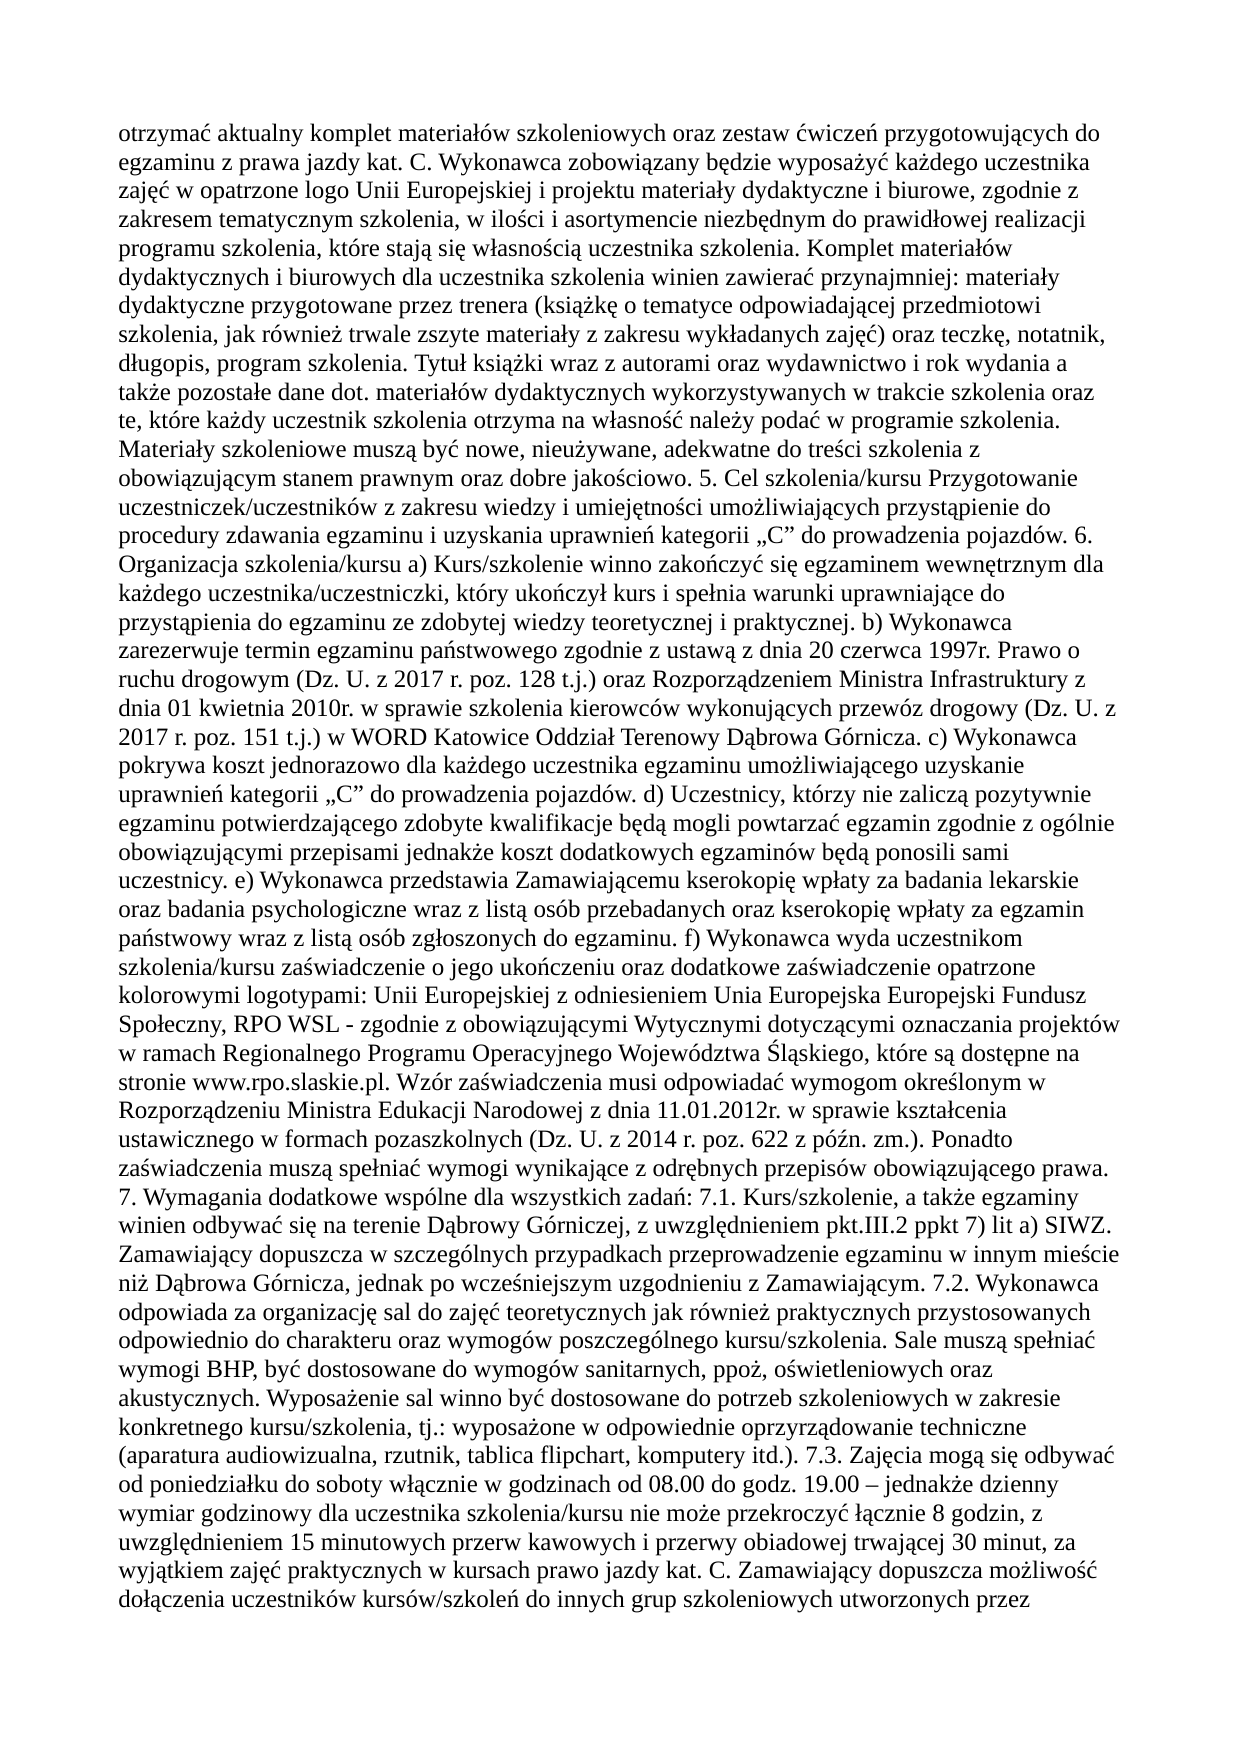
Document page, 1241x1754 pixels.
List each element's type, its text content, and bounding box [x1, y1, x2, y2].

text otrzymać aktualny komplet materiałów szkoleniowych oraz zestaw ćwiczeń przygotowujących do egzaminu z prawa jazdy kat. C. Wykonawca zobowiązany będzie wyposażyć każdego uczestnika zajęć w opatrzone logo Unii Europejskiej i projektu materiały dydaktyczne i biurowe, zgodnie z zakresem tematycznym szkolenia, w ilości i asortymencie niezbędnym do prawidłowej realizacji programu szkolenia, które stają się własnością uczestnika szkolenia. Komplet materiałów dydaktycznych i biurowych dla uczestnika szkolenia winien zawierać przynajmniej: materiały dydaktyczne przygotowane przez trenera (książkę o tematyce odpowiadającej przedmiotowi szkolenia, jak również trwale zszyte materiały z zakresu wykładanych zajęć) oraz teczkę, notatnik, długopis, program szkolenia. Tytuł książki wraz z autorami oraz wydawnictwo i rok wydania a także pozostałe dane dot. materiałów dydaktycznych wykorzystywanych w trakcie szkolenia oraz te, które każdy uczestnik szkolenia otrzyma na własność należy podać w programie szkolenia. Materiały szkoleniowe muszą być nowe, nieużywane, adekwatne do treści szkolenia z obowiązującym stanem prawnym oraz dobre jakościowo. 5. Cel szkolenia/kursu Przygotowanie uczestniczek/uczestników z zakresu wiedzy i umiejętności umożliwiających przystąpienie do procedury zdawania egzaminu i uzyskania uprawnień kategorii „C” do prowadzenia pojazdów. 6. Organizacja szkolenia/kursu a) Kurs/szkolenie winno zakończyć się egzaminem wewnętrznym dla każdego uczestnika/uczestniczki, który ukończył kurs i spełnia warunki uprawniające do przystąpienia do egzaminu ze zdobytej wiedzy teoretycznej i praktycznej. b) Wykonawca zarezerwuje termin egzaminu państwowego zgodnie z ustawą z dnia 20 czerwca 1997r. Prawo o ruchu drogowym (Dz. U. z 2017 r. poz. 128 t.j.) oraz Rozporządzeniem Ministra Infrastruktury z dnia 01 kwietnia 2010r. w sprawie szkolenia kierowców wykonujących przewóz drogowy (Dz. U. z 2017 r. poz. 151 t.j.) w WORD Katowice Oddział Terenowy Dąbrowa Górnicza. c) Wykonawca pokrywa koszt jednorazowo dla każdego uczestnika egzaminu umożliwiającego uzyskanie uprawnień kategorii „C” do prowadzenia pojazdów. d) Uczestnicy, którzy nie zaliczą pozytywnie egzaminu potwierdzającego zdobyte kwalifikacje będą mogli powtarzać egzamin zgodnie z ogólnie obowiązującymi przepisami jednakże koszt dodatkowych egzaminów będą ponosili sami uczestnicy. e) Wykonawca przedstawia Zamawiającemu kserokopię wpłaty za badania lekarskie oraz badania psychologiczne wraz z listą osób przebadanych oraz kserokopię wpłaty za egzamin państwowy wraz z listą osób zgłoszonych do egzaminu. f) Wykonawca wyda uczestnikom szkolenia/kursu zaświadczenie o jego ukończeniu oraz dodatkowe zaświadczenie opatrzone kolorowymi logotypami: Unii Europejskiej z odniesieniem Unia Europejska Europejski Fundusz Społeczny, RPO WSL - zgodnie z obowiązującymi Wytycznymi dotyczącymi oznaczania projektów w ramach Regionalnego Programu Operacyjnego Województwa Śląskiego, które są dostępne na stronie www.rpo.slaskie.pl. Wzór zaświadczenia musi odpowiadać wymogom określonym w Rozporządzeniu Ministra Edukacji Narodowej z dnia 11.01.2012r. w sprawie kształcenia ustawicznego w formach pozaszkolnych (Dz. U. z 2014 r. poz. 622 z późn. zm.). Ponadto zaświadczenia muszą spełniać wymogi wynikające z odrębnych przepisów obowiązującego prawa. 7. Wymagania dodatkowe wspólne dla wszystkich zadań: 7.1. Kurs/szkolenie, a także egzaminy winien odbywać się na terenie Dąbrowy Górniczej, z uwzględnieniem pkt.III.2 ppkt 7) lit a) SIWZ. Zamawiający dopuszcza w szczególnych przypadkach przeprowadzenie egzaminu w innym mieście niż Dąbrowa Górnicza, jednak po wcześniejszym uzgodnieniu z Zamawiającym. 7.2. Wykonawca odpowiada za organizację sal do zajęć teoretycznych jak również praktycznych przystosowanych odpowiednio do charakteru oraz wymogów poszczególnego kursu/szkolenia. Sale muszą spełniać wymogi BHP, być dostosowane do wymogów sanitarnych, ppoż, oświetleniowych oraz akustycznych. Wyposażenie sal winno być dostosowane do potrzeb szkoleniowych w zakresie konkretnego kursu/szkolenia, tj.: wyposażone w odpowiednie oprzyrządowanie techniczne (aparatura audiowizualna, rzutnik, tablica flipchart, komputery itd.). 7.3. Zajęcia mogą się odbywać od poniedziałku do soboty włącznie w godzinach od 08.00 do godz. 19.00 – jednakże dzienny wymiar godzinowy dla uczestnika szkolenia/kursu nie może przekroczyć łącznie 8 godzin, z uwzględnieniem 15 minutowych przerw kawowych i przerwy obiadowej trwającej 30 minut, za wyjątkiem zajęć praktycznych w kursach prawo jazdy kat. C. Zamawiający dopuszcza możliwość dołączenia uczestników kursów/szkoleń do innych grup szkoleniowych utworzonych przez [118, 118, 1122, 1613]
